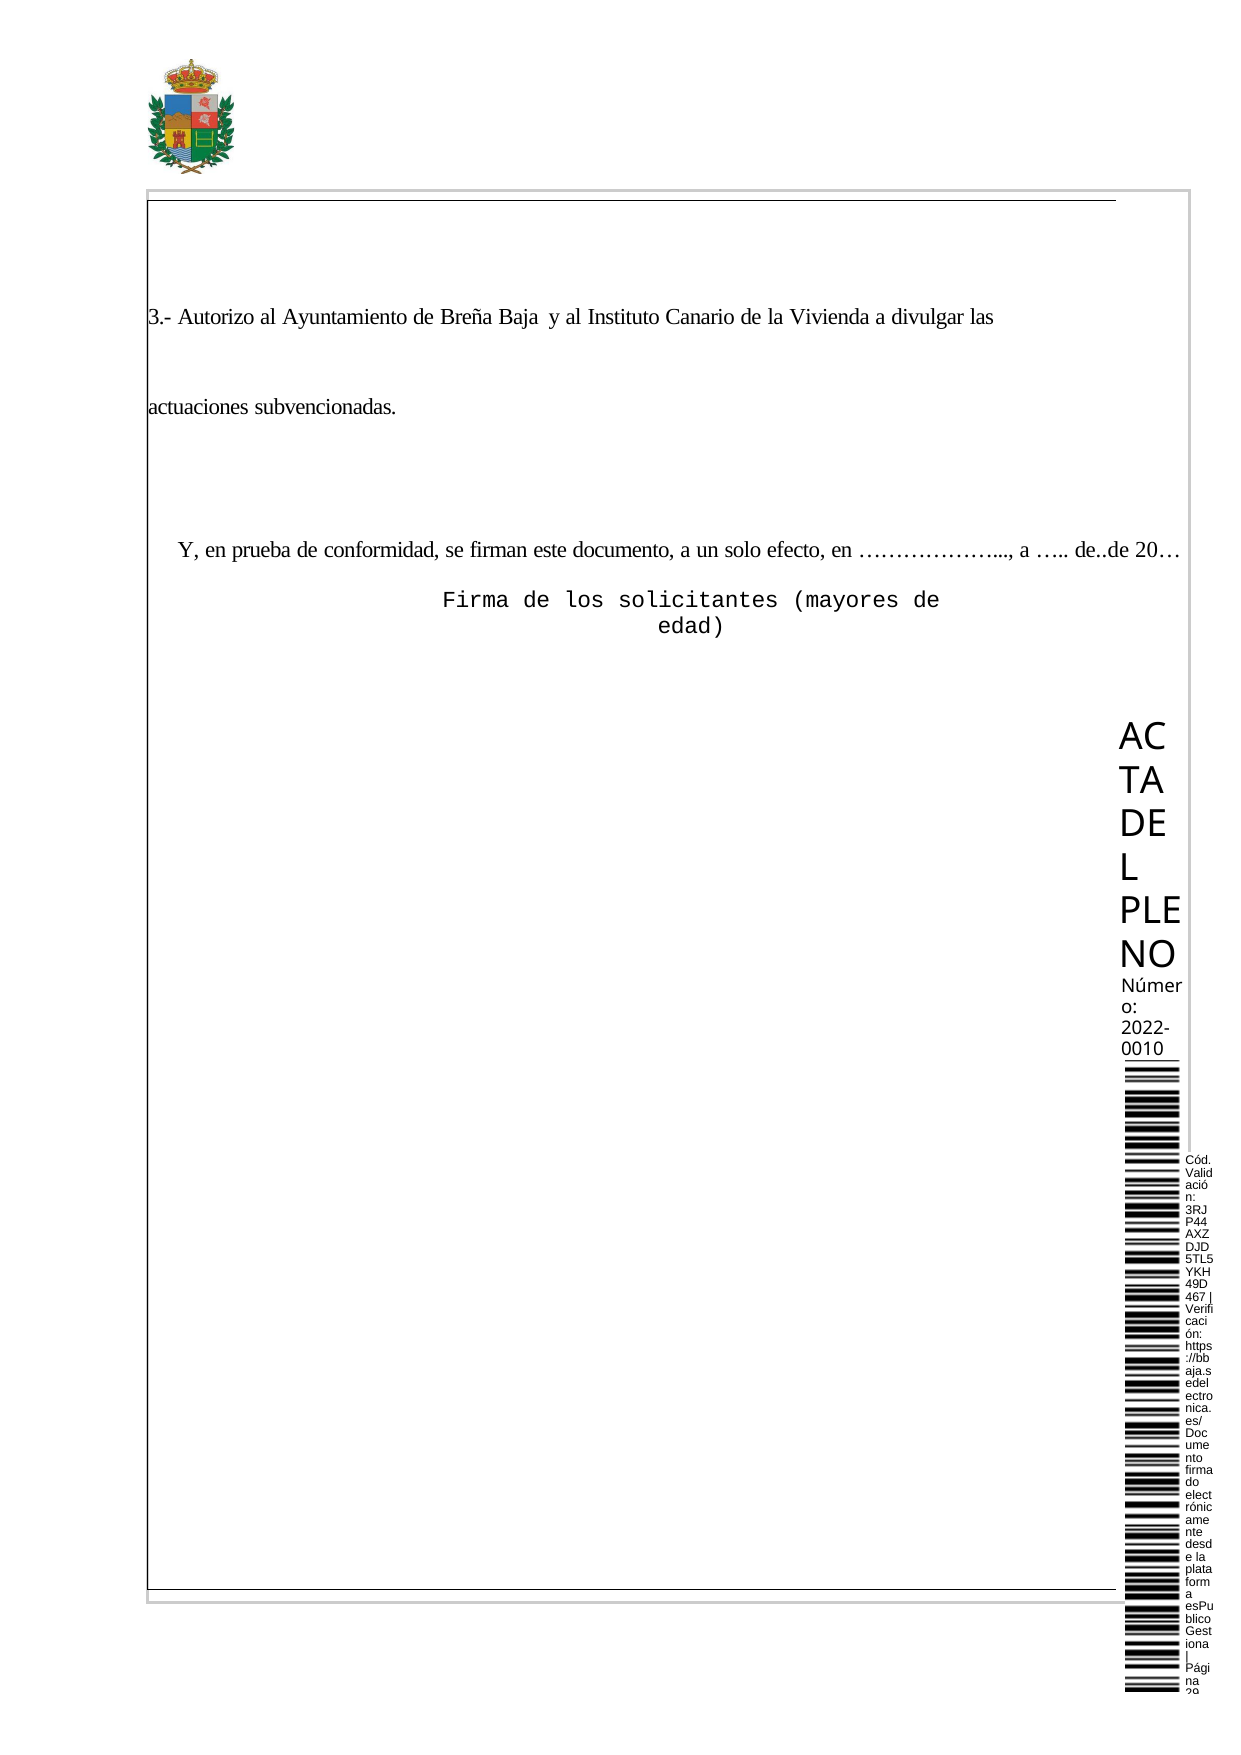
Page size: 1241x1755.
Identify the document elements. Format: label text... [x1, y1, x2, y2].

text actuaciones subvencionadas. [149, 393, 1188, 420]
text Y, en prueba de conformidad, se firman este documento, a un solo efecto, en ………………..., a ….. de de 20… [177, 536, 1188, 562]
text [1191, 393, 1222, 420]
text Cód. Validación: 3RJP44AXZDJD5TL5YKH49D467 | Verificación: https://bbaja.sedelectronica.es/ Documento firmado electrónicamente desde la plataforma esPublico Gestiona | Página 29 de 63 [1185, 1155, 1214, 1694]
text [1117, 713, 1186, 1060]
text Firma de los solicitantes (mayores de edad) [410, 589, 973, 641]
text 3.- Autorizo al Ayuntamiento de Breña Baja y al Instituto Canario de la Vivienda a divulgar las [149, 303, 1188, 329]
text Número: 2022-0010 Fecha: 11/01/2023 [1121, 976, 1186, 1060]
text ACTA DEL PLENO [1119, 715, 1186, 976]
